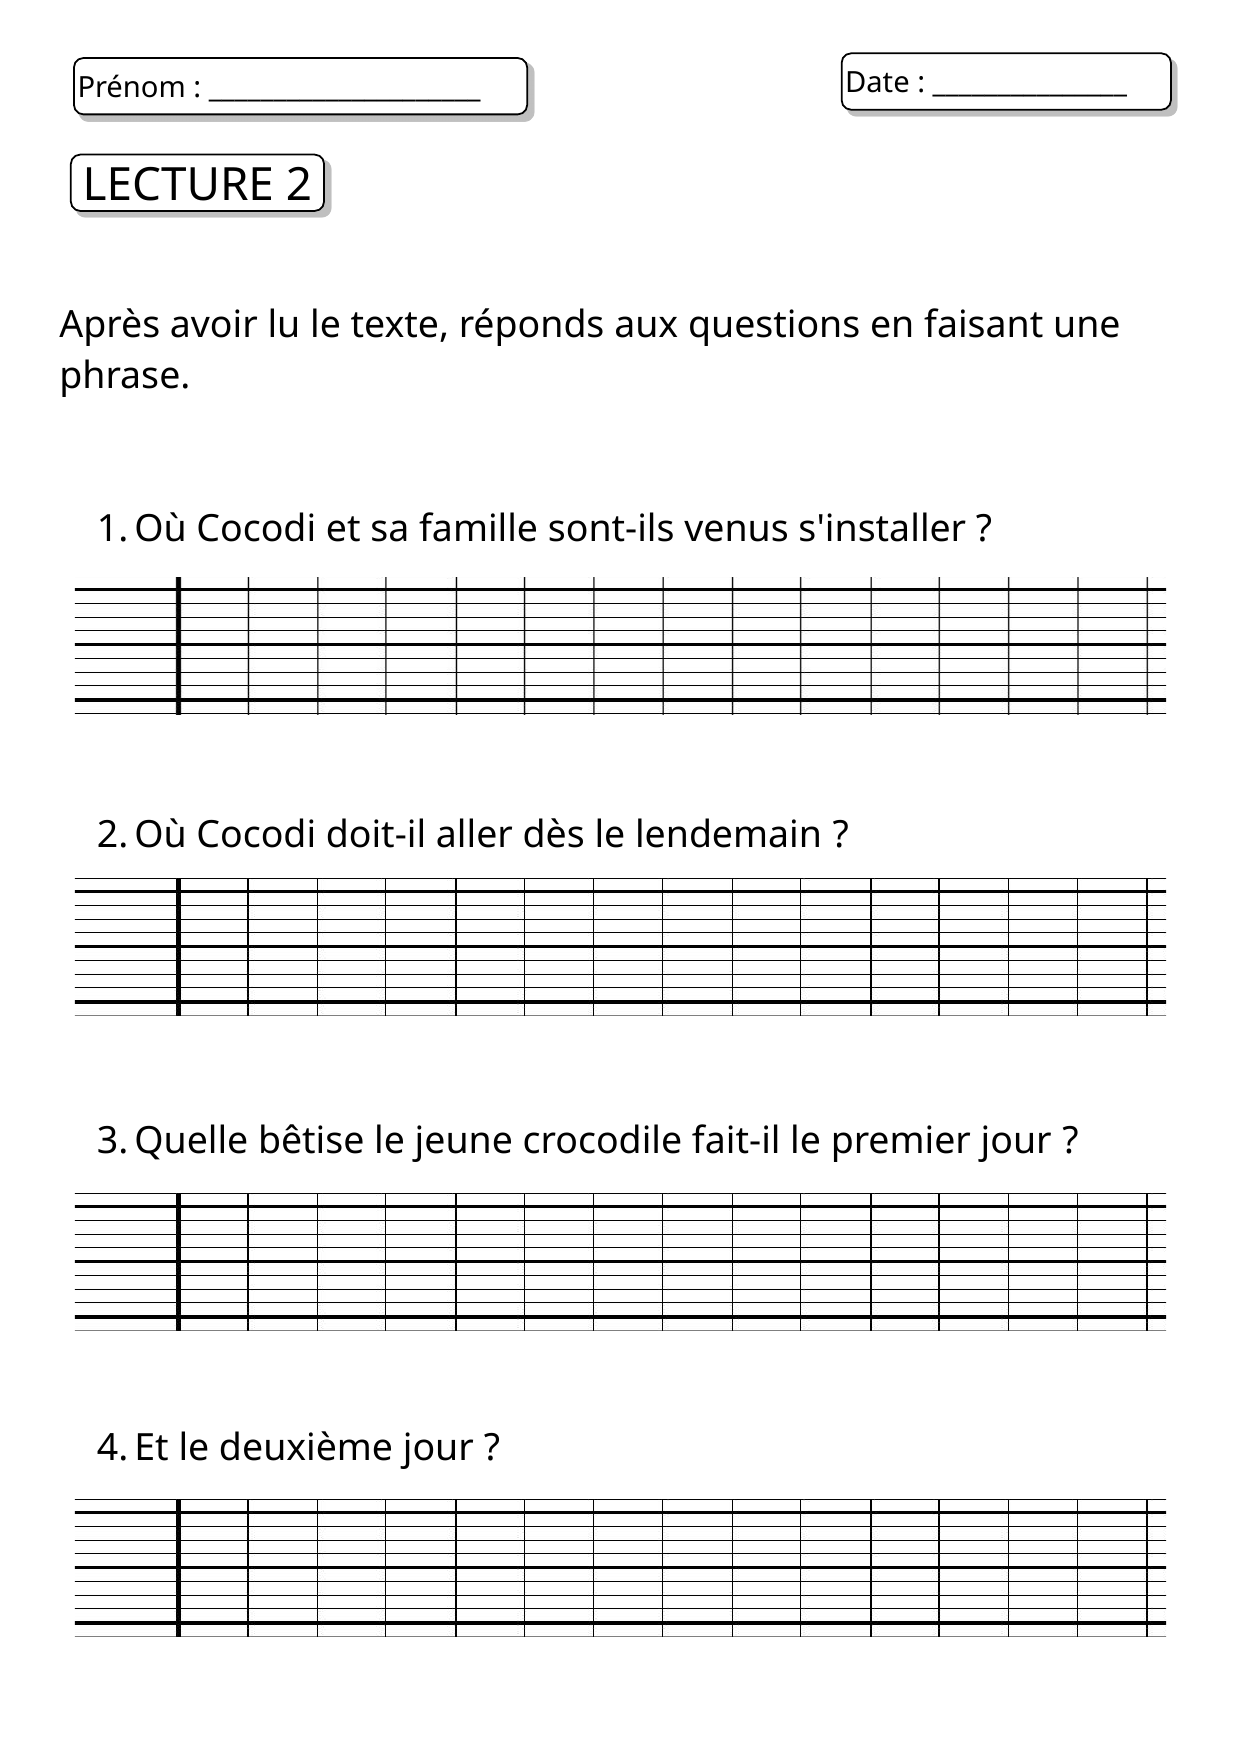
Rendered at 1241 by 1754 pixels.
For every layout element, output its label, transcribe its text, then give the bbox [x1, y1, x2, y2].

list Et le deuxième jour ? [97, 1420, 1181, 1471]
picture [74, 878, 1167, 1016]
list Quelle bêtise le jeune crocodile fait-il le premier jour ? [97, 1114, 1181, 1165]
text Après avoir lu le texte, réponds aux questions en faisant une phrase. [59, 297, 1181, 399]
picture [74, 1193, 1167, 1331]
picture [74, 1499, 1167, 1637]
list Où Cocodi doit-il aller dès le lendemain ? [97, 807, 1181, 858]
picture [74, 577, 1167, 715]
list Où Cocodi et sa famille sont-ils venus s'installer ? [97, 501, 1181, 552]
